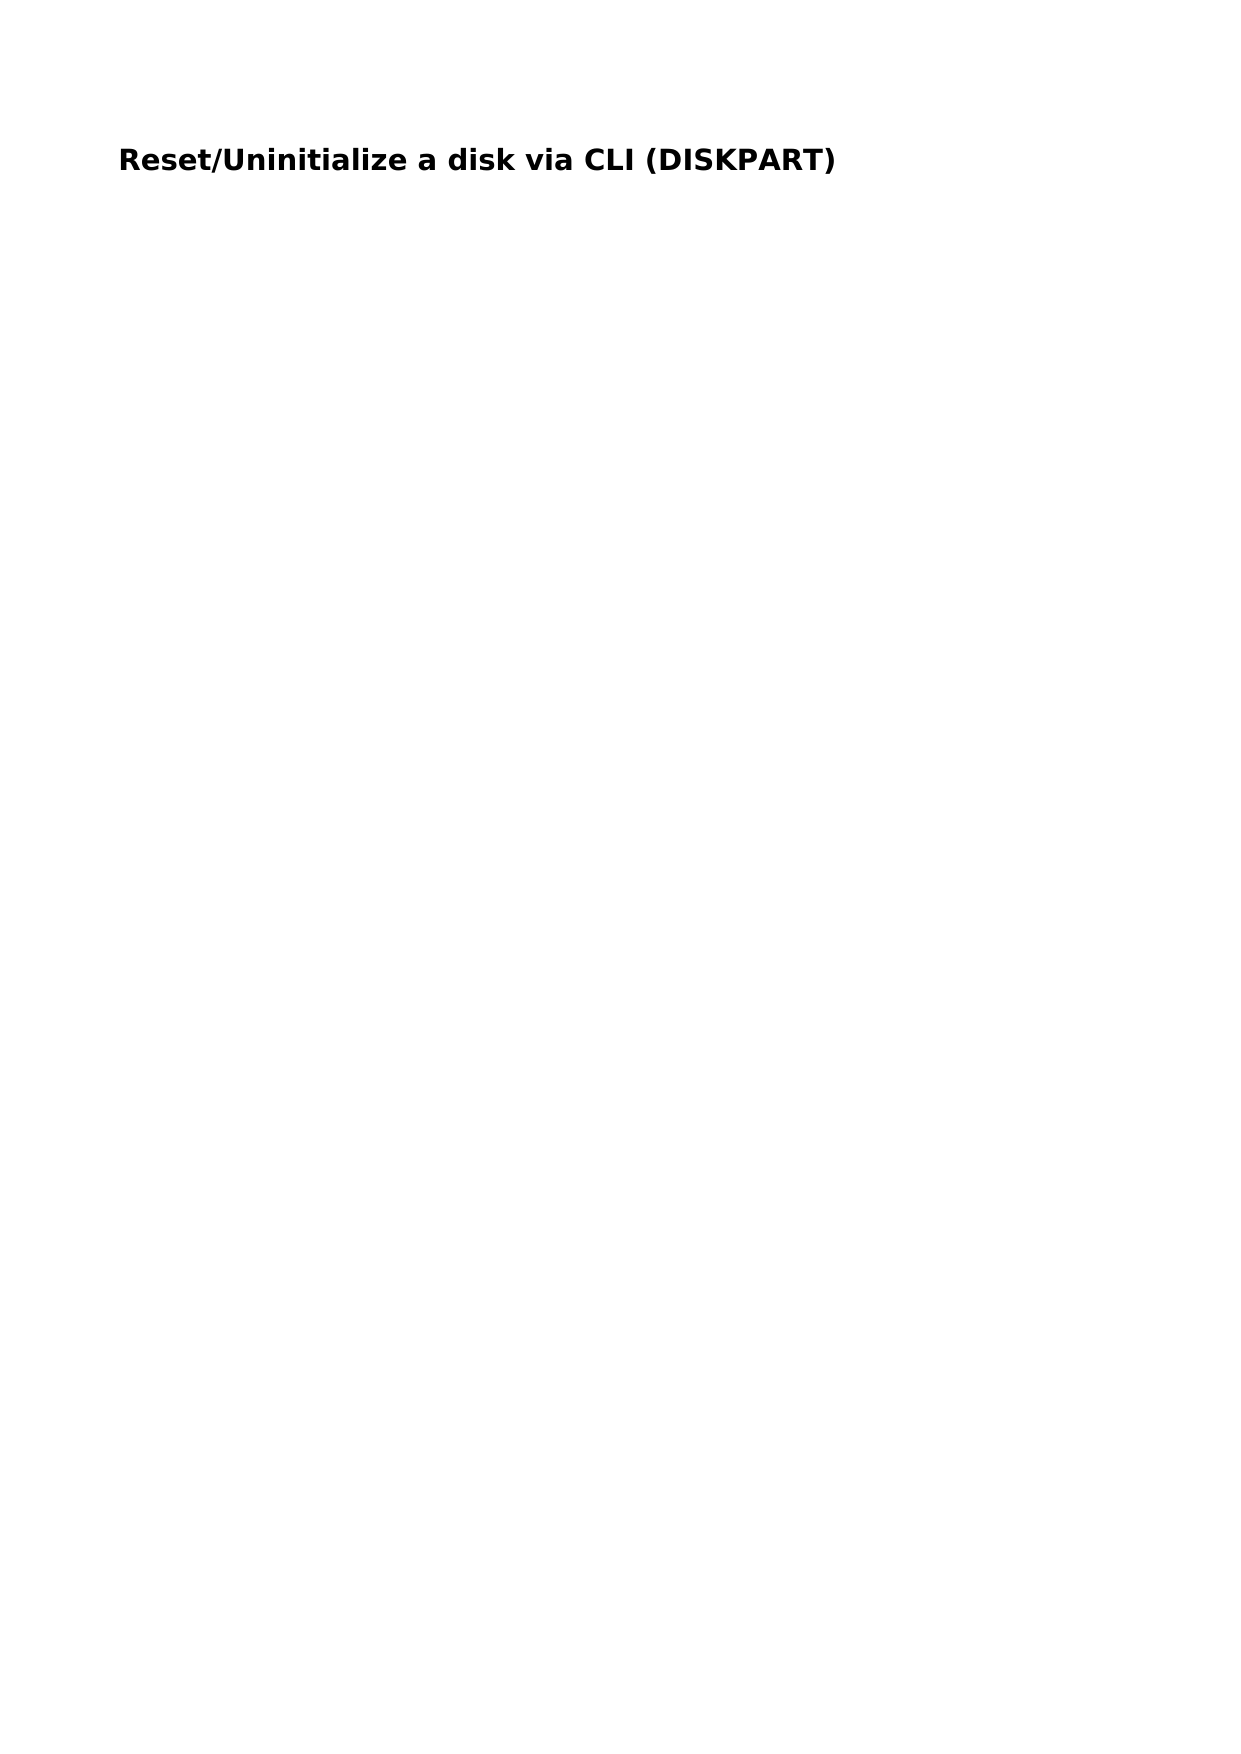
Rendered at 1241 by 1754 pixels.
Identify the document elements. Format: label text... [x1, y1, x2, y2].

subtitle Reset/Uninitialize a disk via CLI (DISKPART) [118, 143, 1122, 177]
